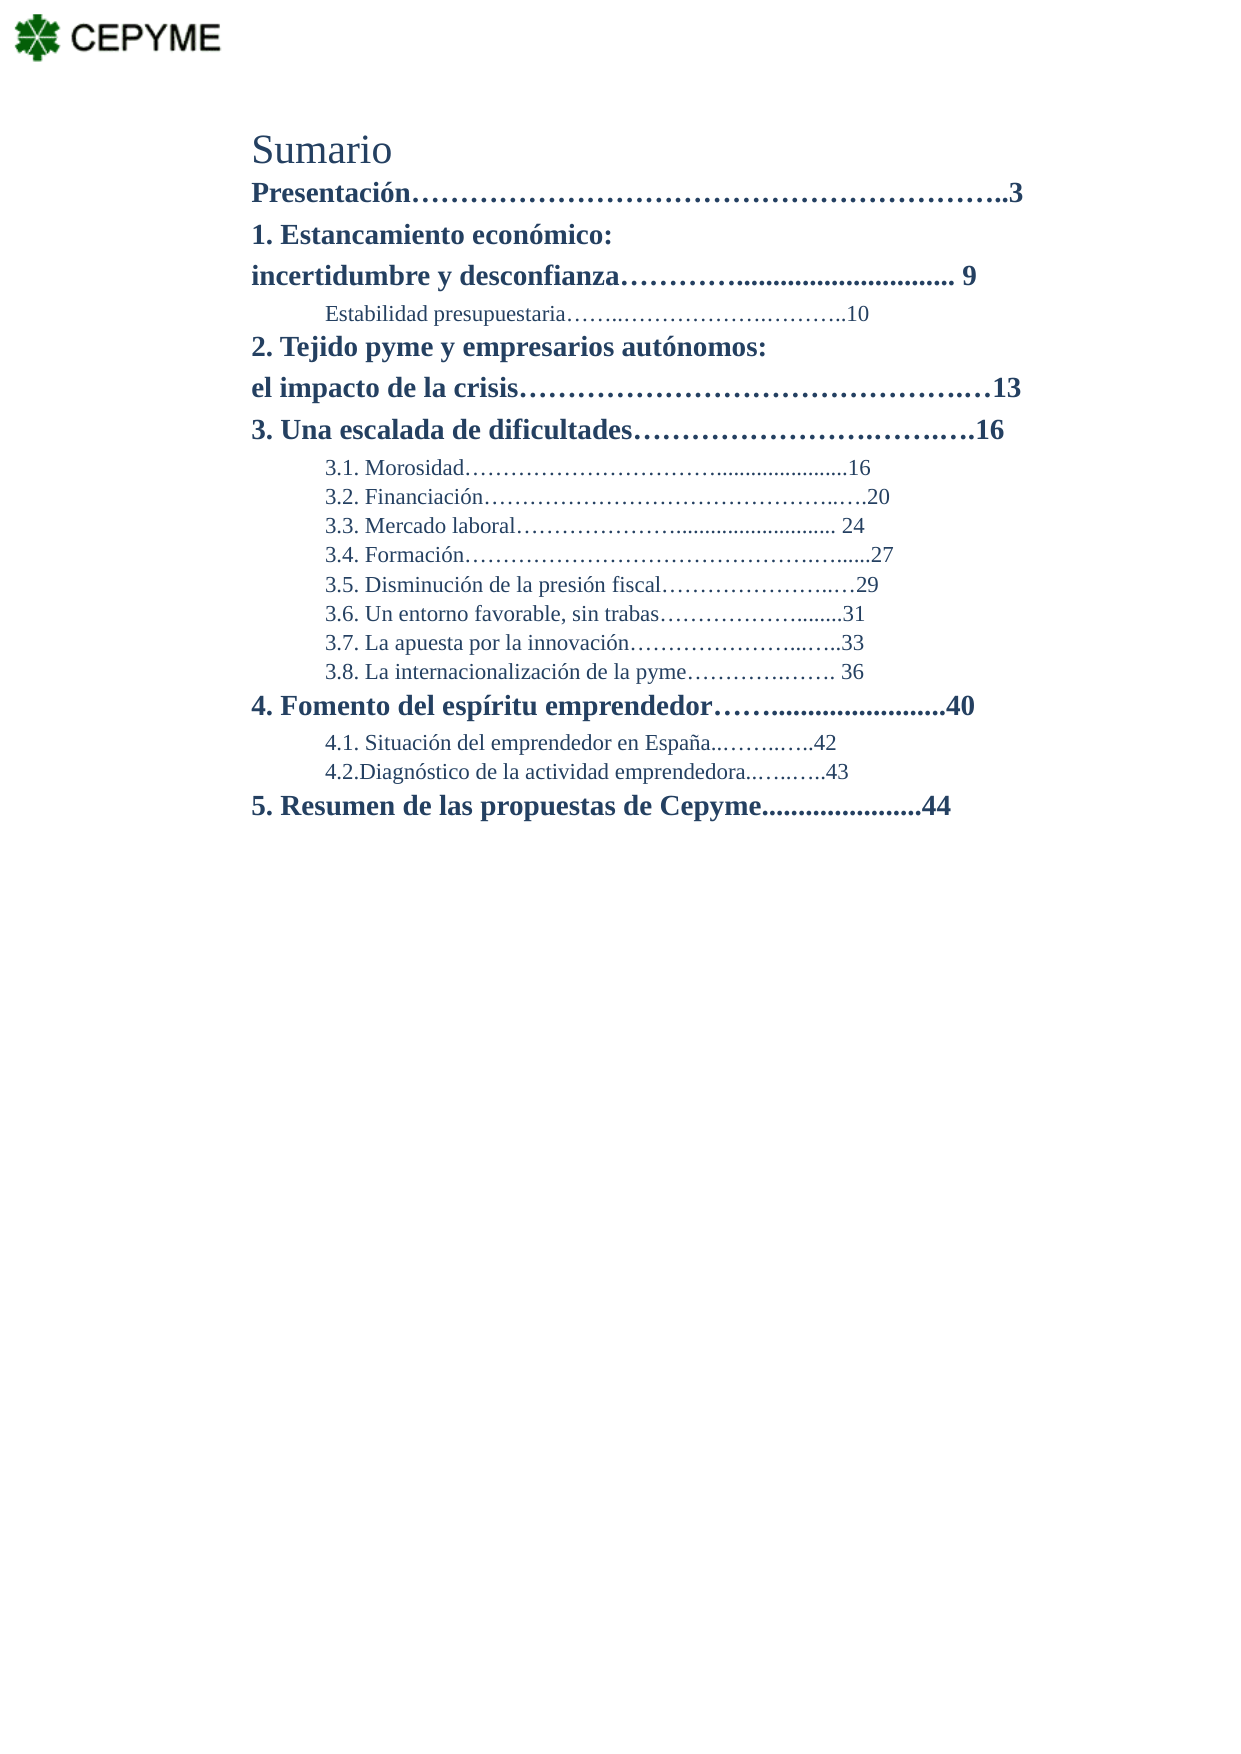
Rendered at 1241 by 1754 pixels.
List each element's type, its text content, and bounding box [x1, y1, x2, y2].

text 3.1. Morosidad…………………………….......................16 [177, 453, 1063, 480]
text 3. Una escalada de dificultades…………………….…….….16 [177, 412, 1063, 446]
text 3.7. La apuesta por la innovación…………………...…..33 [177, 629, 1063, 656]
text 4.2.Diagnóstico de la actividad emprendedora..…..…..43 [177, 758, 1063, 785]
text el impacto de la crisis……………………………………….…13 [177, 371, 1063, 404]
text 1. Estancamiento económico: [177, 217, 1063, 251]
text Sumario [177, 125, 1063, 173]
text Estabilidad presupuestaria……..……………….………..10 [177, 300, 1063, 326]
text 3.4. Formación……………………………………….…......27 [177, 541, 1063, 568]
text 3.8. La internacionalización de la pyme………….……. 36 [177, 658, 1063, 685]
text 3.5. Disminución de la presión fiscal…………………..…29 [177, 571, 1063, 597]
text 3.2. Financiación………………………………………..….20 [177, 483, 1063, 509]
text 5. Resumen de las propuestas de Cepyme......................44 [177, 788, 1063, 821]
text incertidumbre y desconfianza………….............................. 9 [177, 258, 1063, 292]
text 3.3. Mercado laboral…………………............................ 24 [177, 512, 1063, 538]
picture [0, 0, 238, 76]
text 4. Fomento del espíritu emprendedor……........................40 [177, 688, 1063, 721]
text 3.6. Un entorno favorable, sin trabas………………........31 [177, 600, 1063, 626]
text Presentación……………………………………………………..3 [177, 176, 1063, 209]
text 4.1. Situación del emprendedor en España..……..…..42 [177, 729, 1063, 756]
text 2. Tejido pyme y empresarios autónomos: [177, 329, 1063, 363]
